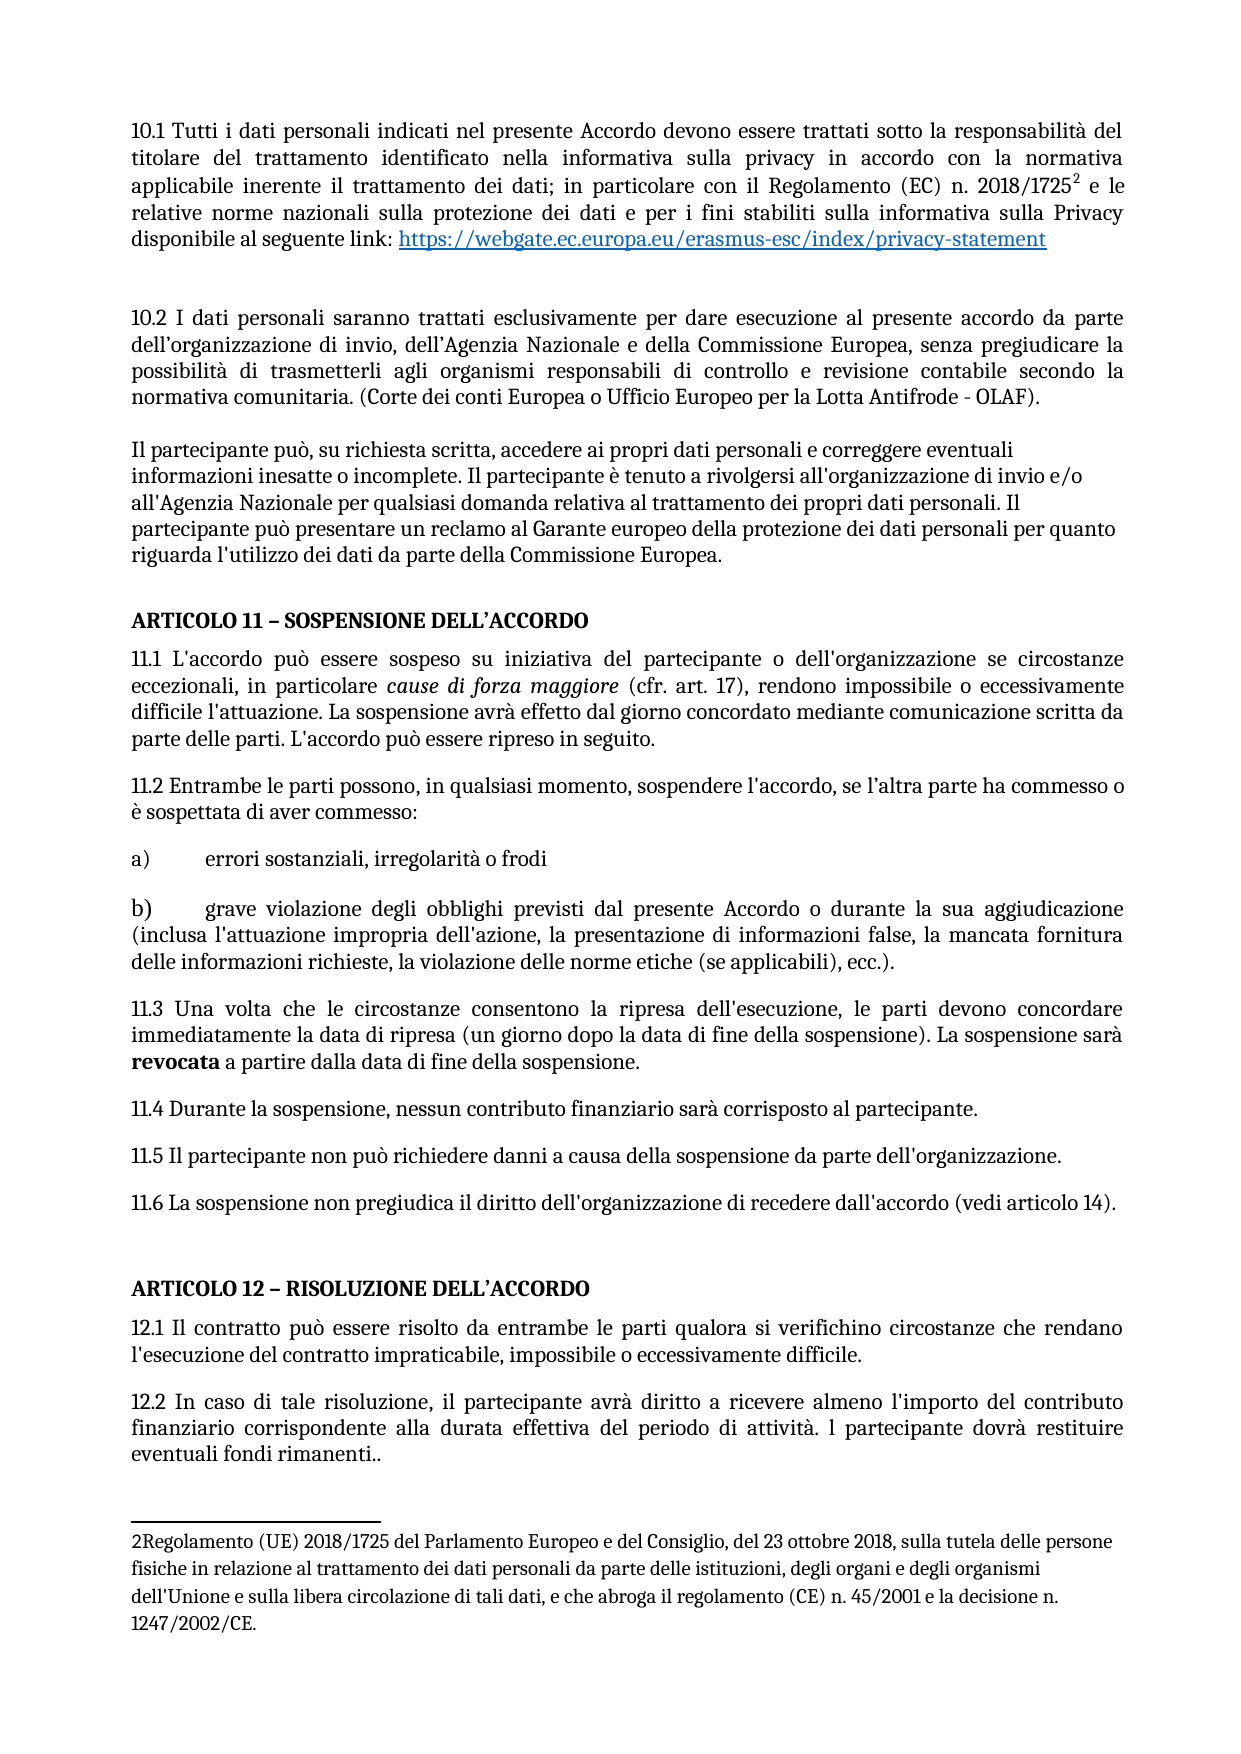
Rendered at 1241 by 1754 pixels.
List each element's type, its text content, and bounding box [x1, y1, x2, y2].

text 11.2 Entrambe le parti possono, in qualsiasi momento, sospendere l'accordo, se l’altra parte ha commesso o è sospettata di aver commesso: [131, 772, 1125, 825]
text ARTICOLO 12 – RISOLUZIONE DELL’ACCORDO [131, 1276, 1125, 1302]
text 11.5 Il partecipante non può richiedere danni a causa della sospensione da parte dell'organizzazione. [131, 1143, 1125, 1169]
text 11.3 Una volta che le circostanze consentono la ripresa dell'esecuzione, le parti devono concordare immediatamente la data di ripresa (un giorno dopo la data di fine della sospensione). La sospensione sarà revocata a partire dalla data di fine della sospensione. [131, 996, 1125, 1075]
list grave violazione degli obblighi previsti dal presente Accordo o durante la sua aggiudicazione (inclusa l'attuazione impropria dell'azione, la presentazione di informazioni false, la mancata fornitura delle informazioni richieste, la violazione delle norme etiche (se applicabili), ecc.). [131, 893, 1125, 975]
text Regolamento (UE) 2018/1725 del Parlamento Europeo e del Consiglio, del 23 ottobre 2018, sulla tutela delle persone fisiche in relazione al trattamento dei dati personali da parte delle istituzioni, degli organi e degli organismi dell'Unione e sulla libera circolazione di tali dati, e che abroga il regolamento (CE) n. 45/2001 e la decisione n. 1247/2002/CE. [131, 1528, 1125, 1636]
text 12.2 In caso di tale risoluzione, il partecipante avrà diritto a ricevere almeno l'importo del contributo finanziario corrispondente alla durata effettiva del periodo di attività. l partecipante dovrà restituire eventuali fondi rimanenti.. [131, 1388, 1125, 1468]
text ARTICOLO 11 – SOSPENSIONE DELL’ACCORDO [131, 607, 1125, 634]
list 10.1 Tutti i dati personali indicati nel presente Accordo devono essere trattati sotto la responsabilità del titolare del trattamento identificato nella informativa sulla privacy in accordo con la normativa applicabile inerente il trattamento dei dati; in particolare con il Regolamento (EC) n. 2018/1725 e le relative norme nazionali sulla protezione dei dati e per i fini stabiliti sulla informativa sulla Privacy disponibile al seguente link: https://webgate.ec.europa.eu/erasmus-esc/index/privacy-statement [131, 118, 1125, 252]
list 10.2 I dati personali saranno trattati esclusivamente per dare esecuzione al presente accordo da parte dell’organizzazione di invio, dell’Agenzia Nazionale e della Commissione Europea, senza pregiudicare la possibilità di trasmetterli agli organismi responsabili di controllo e revisione contabile secondo la normativa comunitaria. (Corte dei conti Europea o Ufficio Europeo per la Lotta Antifrode - OLAF). [131, 305, 1125, 410]
text 11.6 La sospensione non pregiudica il diritto dell'organizzazione di recedere dall'accordo (vedi articolo 14). [131, 1190, 1125, 1216]
list errori sostanziali, irregolarità o frodi [131, 846, 1125, 872]
list Il partecipante può, su richiesta scritta, accedere ai propri dati personali e correggere eventuali informazioni inesatte o incomplete. Il partecipante è tenuto a rivolgersi all'organizzazione di invio e/o all'Agenzia Nazionale per qualsiasi domanda relativa al trattamento dei propri dati personali. Il partecipante può presentare un reclamo al Garante europeo della protezione dei dati personali per quanto riguarda l'utilizzo dei dati da parte della Commissione Europea. [131, 437, 1125, 568]
text 11.1 L'accordo può essere sospeso su iniziativa del partecipante o dell'organizzazione se circostanze eccezionali, in particolare cause di forza maggiore (cfr. art. 17), rendono impossibile o eccessivamente difficile l'attuazione. La sospensione avrà effetto dal giorno concordato mediante comunicazione scritta da parte delle parti. L'accordo può essere ripreso in seguito. [131, 646, 1125, 752]
text 11.4 Durante la sospensione, nessun contributo finanziario sarà corrisposto al partecipante. [131, 1096, 1125, 1122]
text 12.1 Il contratto può essere risolto da entrambe le parti qualora si verifichino circostanze che rendano l'esecuzione del contratto impraticabile, impossibile o eccessivamente difficile. [131, 1315, 1125, 1368]
